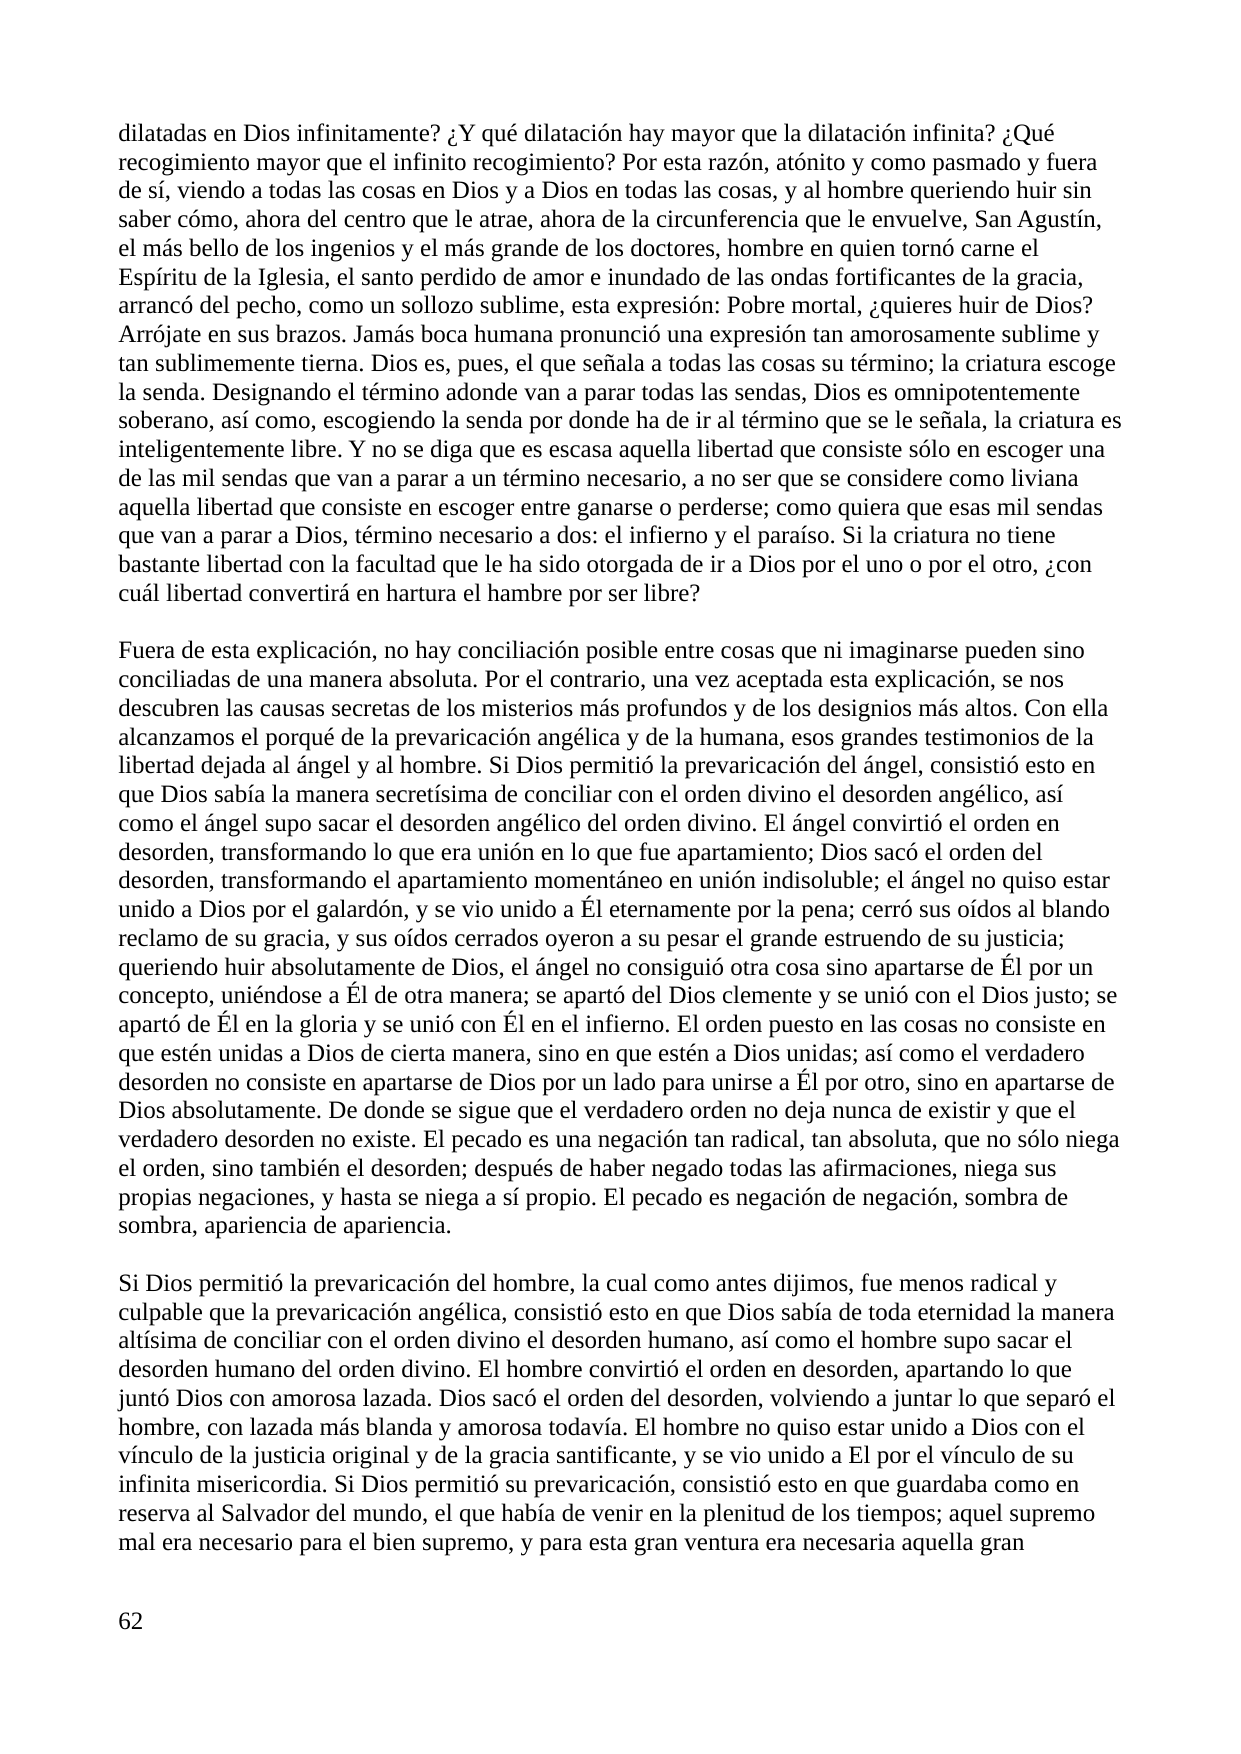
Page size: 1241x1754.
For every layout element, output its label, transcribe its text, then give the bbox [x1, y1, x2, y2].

text Fuera de esta explicación, no hay conciliación posible entre cosas que ni imaginarse pueden sino conciliadas de una manera absoluta. Por el contrario, una vez aceptada esta explicación, se nos descubren las causas secretas de los misterios más profundos y de los designios más altos. Con ella alcanzamos el porqué de la prevaricación angélica y de la humana, esos grandes testimonios de la libertad dejada al ángel y al hombre. Si Dios permitió la prevaricación del ángel, consistió esto en que Dios sabía la manera secretísima de conciliar con el orden divino el desorden angélico, así como el ángel supo sacar el desorden angélico del orden divino. El ángel convirtió el orden en desorden, transformando lo que era unión en lo que fue apartamiento; Dios sacó el orden del desorden, transformando el apartamiento momentáneo en unión indisoluble; el ángel no quiso estar unido a Dios por el galardón, y se vio unido a Él eternamente por la pena; cerró sus oídos al blando reclamo de su gracia, y sus oídos cerrados oyeron a su pesar el grande estruendo de su justicia; queriendo huir absolutamente de Dios, el ángel no consiguió otra cosa sino apartarse de Él por un concepto, uniéndose a Él de otra manera; se apartó del Dios clemente y se unió con el Dios justo; se apartó de Él en la gloria y se unió con Él en el infierno. El orden puesto en las cosas no consiste en que estén unidas a Dios de cierta manera, sino en que estén a Dios unidas; así como el verdadero desorden no consiste en apartarse de Dios por un lado para unirse a Él por otro, sino en apartarse de Dios absolutamente. De donde se sigue que el verdadero orden no deja nunca de existir y que el verdadero desorden no existe. El pecado es una negación tan radical, tan absoluta, que no sólo niega el orden, sino también el desorden; después de haber negado todas las afirmaciones, niega sus propias negaciones, y hasta se niega a sí propio. El pecado es negación de negación, sombra de sombra, apariencia de apariencia. [118, 636, 1122, 1239]
text dilatadas en Dios infinitamente? ¿Y qué dilatación hay mayor que la dilatación infinita? ¿Qué recogimiento mayor que el infinito recogimiento? Por esta razón, atónito y como pasmado y fuera de sí, viendo a todas las cosas en Dios y a Dios en todas las cosas, y al hombre queriendo huir sin saber cómo, ahora del centro que le atrae, ahora de la circunferencia que le envuelve, San Agustín, el más bello de los ingenios y el más grande de los doctores, hombre en quien tornó carne el Espíritu de la Iglesia, el santo perdido de amor e inundado de las ondas fortificantes de la gracia, arrancó del pecho, como un sollozo sublime, esta expresión: Pobre mortal, ¿quieres huir de Dios? Arrójate en sus brazos. Jamás boca humana pronunció una expresión tan amorosamente sublime y tan sublimemente tierna. Dios es, pues, el que señala a todas las cosas su término; la criatura escoge la senda. Designando el término adonde van a parar todas las sendas, Dios es omnipotentemente soberano, así como, escogiendo la senda por donde ha de ir al término que se le señala, la criatura es inteligentemente libre. Y no se diga que es escasa aquella libertad que consiste sólo en escoger una de las mil sendas que van a parar a un término necesario, a no ser que se considere como liviana aquella libertad que consiste en escoger entre ganarse o perderse; como quiera que esas mil sendas que van a parar a Dios, término necesario a dos: el infierno y el paraíso. Si la criatura no tiene bastante libertad con la facultad que le ha sido otorgada de ir a Dios por el uno o por el otro, ¿con cuál libertad convertirá en hartura el hambre por ser libre? [118, 118, 1122, 607]
text Si Dios permitió la prevaricación del hombre, la cual como antes dijimos, fue menos radical y culpable que la prevaricación angélica, consistió esto en que Dios sabía de toda eternidad la manera altísima de conciliar con el orden divino el desorden humano, así como el hombre supo sacar el desorden humano del orden divino. El hombre convirtió el orden en desorden, apartando lo que juntó Dios con amorosa lazada. Dios sacó el orden del desorden, volviendo a juntar lo que separó el hombre, con lazada más blanda y amorosa todavía. El hombre no quiso estar unido a Dios con el vínculo de la justicia original y de la gracia santificante, y se vio unido a El por el vínculo de su infinita misericordia. Si Dios permitió su prevaricación, consistió esto en que guardaba como en reserva al Salvador del mundo, el que había de venir en la plenitud de los tiempos; aquel supremo mal era necesario para el bien supremo, y para esta gran ventura era necesaria aquella gran [118, 1268, 1122, 1556]
